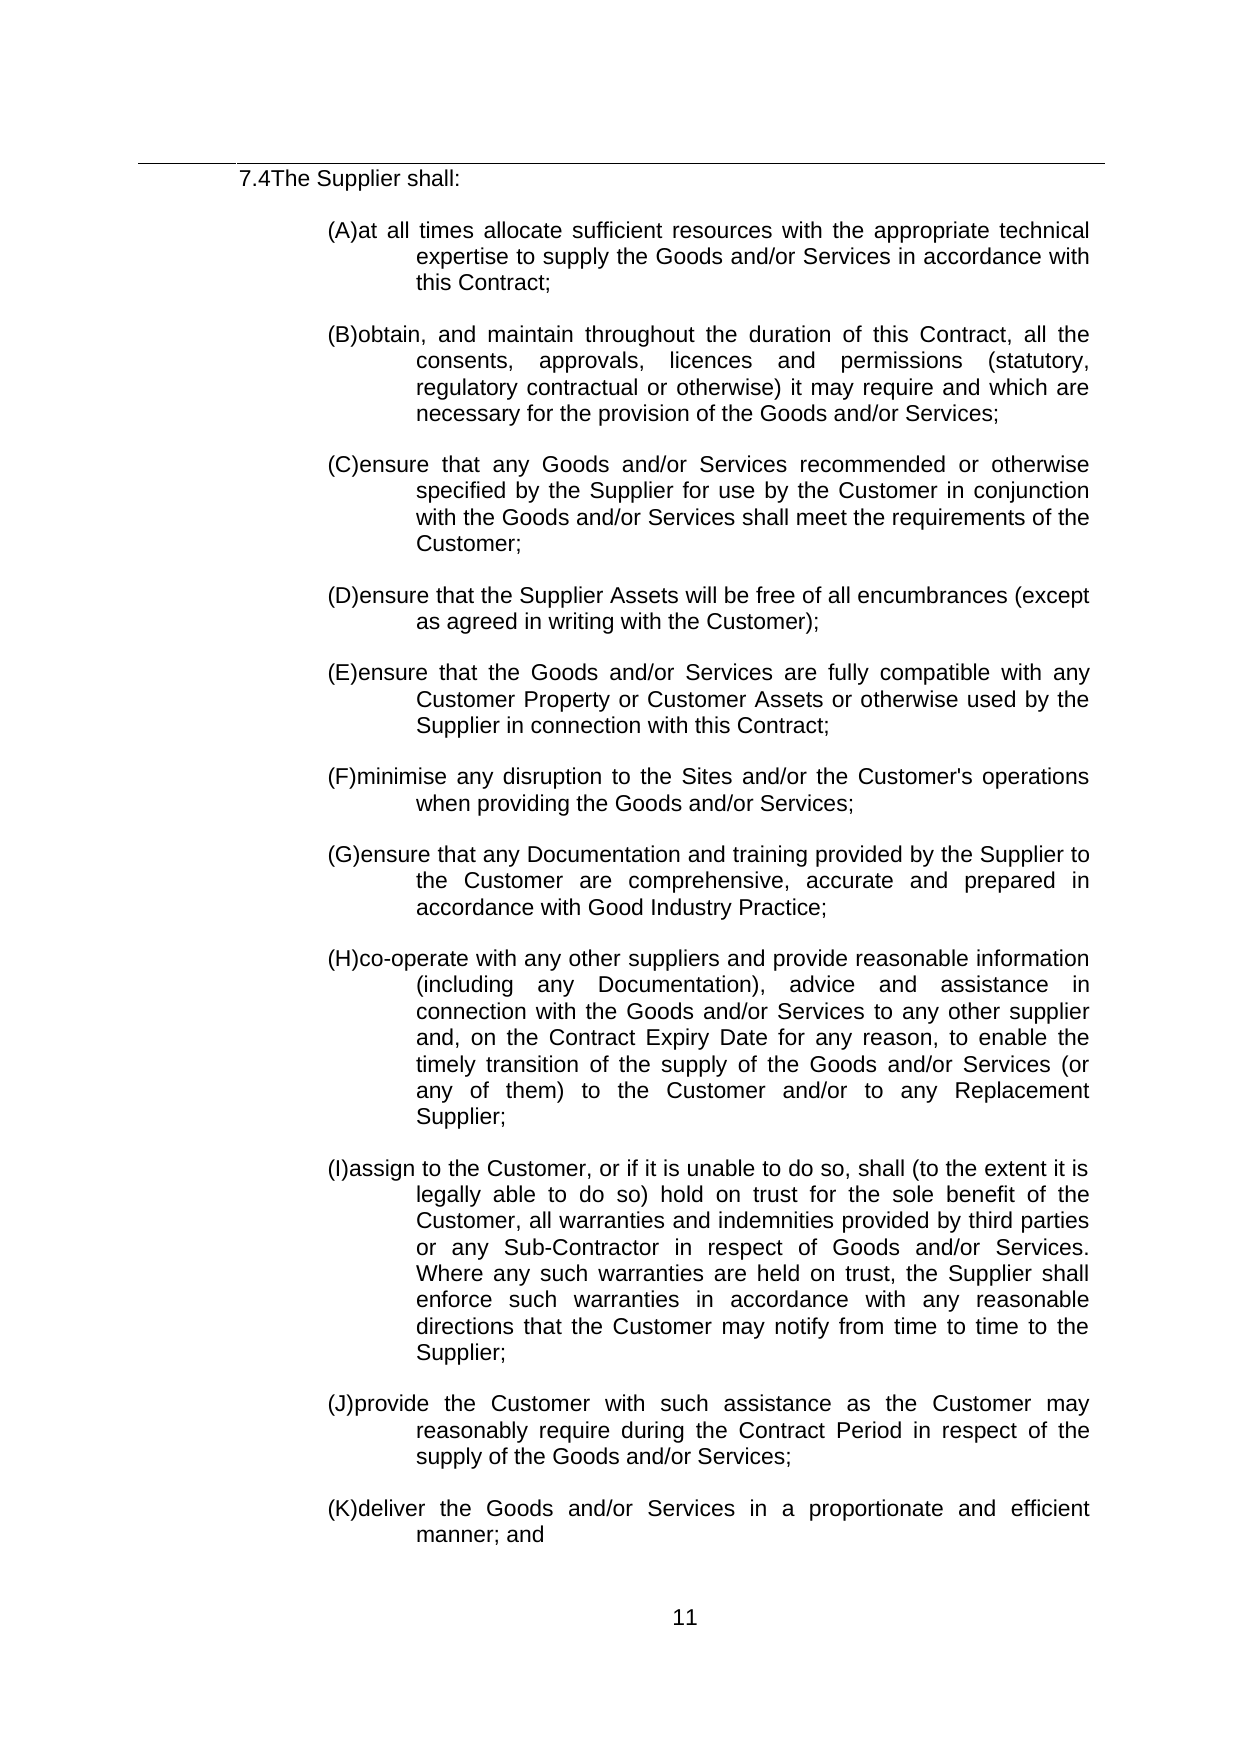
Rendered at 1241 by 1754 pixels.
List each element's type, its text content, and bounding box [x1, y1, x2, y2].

list ensure that the Supplier Assets will be free of all encumbrances (except as agreed in writing with the Customer); [327, 582, 1090, 634]
list ensure that the Goods and/or Services are fully compatible with any Customer Property or Customer Assets or otherwise used by the Supplier in connection with this Contract; [327, 659, 1090, 738]
list provide the Customer with such assistance as the Customer may reasonably require during the Contract Period in respect of the supply of the Goods and/or Services; [327, 1390, 1090, 1469]
list obtain, and maintain throughout the duration of this Contract, all the consents, approvals, licences and permissions (statutory, regulatory contractual or otherwise) it may require and which are necessary for the provision of the Goods and/or Services; [327, 321, 1090, 426]
list minimise any disruption to the Sites and/or the Customer's operations when providing the Goods and/or Services; [327, 763, 1090, 816]
list ensure that any Goods and/or Services recommended or otherwise specified by the Supplier for use by the Customer in conjunction with the Goods and/or Services shall meet the requirements of the Customer; [327, 451, 1090, 557]
list The Supplier shall: [239, 164, 1090, 192]
list at all times allocate sufficient resources with the appropriate technical expertise to supply the Goods and/or Services in accordance with this Contract; [327, 217, 1090, 296]
list [239, 150, 1090, 163]
list deliver the Goods and/or Services in a proportionate and efficient manner; and [327, 1494, 1090, 1547]
list assign to the Customer, or if it is unable to do so, shall (to the extent it is legally able to do so) hold on trust for the sole benefit of the Customer, all warranties and indemnities provided by third parties or any Sub-Contractor in respect of Goods and/or Services. Where any such warranties are held on trust, the Supplier shall enforce such warranties in accordance with any reasonable directions that the Customer may notify from time to time to the Supplier; [327, 1154, 1090, 1365]
list ensure that any Documentation and training provided by the Supplier to the Customer are comprehensive, accurate and prepared in accordance with Good Industry Practice; [327, 841, 1090, 920]
list co-operate with any other suppliers and provide reasonable information (including any Documentation), advice and assistance in connection with the Goods and/or Services to any other supplier and, on the Contract Expiry Date for any reason, to enable the timely transition of the supply of the Goods and/or Services (or any of them) to the Customer and/or to any Replacement Supplier; [327, 945, 1090, 1129]
